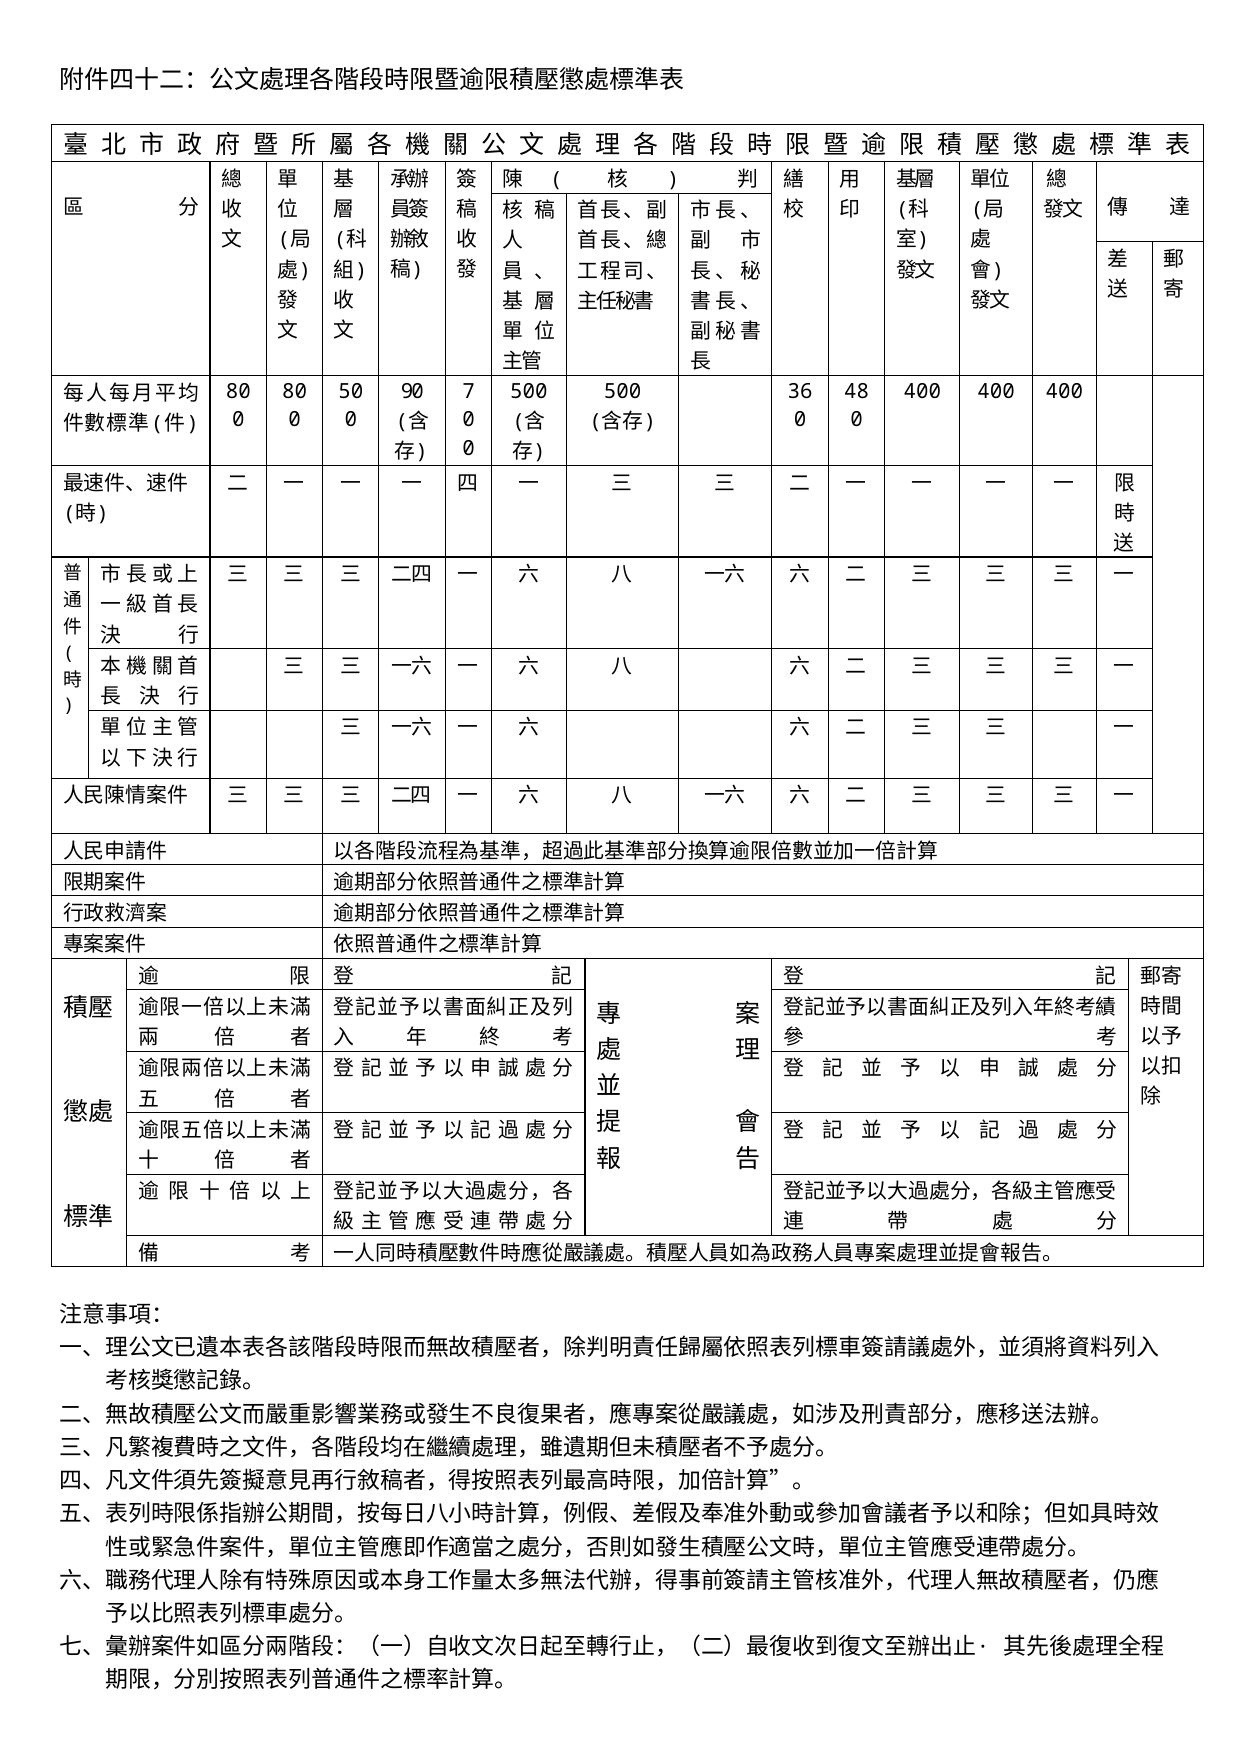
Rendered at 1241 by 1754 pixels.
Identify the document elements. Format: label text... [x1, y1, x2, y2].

text 六、職務代理人除有特殊原因或本身工作量太多無法代辦，得事前簽請主管核准外，代理人無故積壓者，仍應予以比照表列標車處分。 [59, 1562, 1181, 1628]
table_cell 一六 [679, 779, 771, 833]
text 注意事項： [59, 1296, 1181, 1329]
table_cell 三 [1033, 649, 1096, 709]
table_cell 一 [1097, 779, 1152, 833]
table_cell 360 [772, 376, 828, 465]
text 附件四十二：公文處理各階段時限暨逾限積壓懲處標準表 [59, 59, 1181, 95]
table_cell 六 [772, 711, 828, 777]
table_cell 三 [323, 558, 378, 648]
table_cell 市長或上一級首長決行 [89, 558, 209, 648]
table_cell 專 案 處 理 並 提 會 報 告 [586, 959, 771, 1235]
table_cell 二 [829, 711, 884, 777]
table_cell 500 (含存) [567, 376, 678, 465]
table_cell [1153, 376, 1203, 833]
table_cell 一 [960, 466, 1032, 556]
table_cell 六 [492, 779, 566, 833]
table_cell 三 [885, 558, 959, 648]
table_cell 市長、副市長、秘書長、副秘書長 [679, 194, 771, 375]
table_cell 用 印 [829, 162, 884, 375]
table_header 臺北市政府暨所屬各機關公文處理各階段時限暨逾限積壓懲處標準表 [52, 125, 1203, 161]
table_cell 普 通 件 ( 時) [52, 558, 88, 777]
table_cell 登記並予以申誠處分 [323, 1052, 584, 1112]
table_cell 一 [446, 649, 491, 709]
table_cell 限期案件 [52, 865, 322, 895]
table_cell 單位(局處)發文 [267, 162, 322, 375]
table_cell 登記並予以大過處分，各級主管應受連帶處分 [772, 1175, 1128, 1235]
table_cell 三 [323, 711, 378, 777]
table_cell 逾期部分依照普通件之標準計算 [323, 896, 1203, 927]
table_cell 郵 寄 [1153, 242, 1203, 375]
table_cell 三 [211, 558, 266, 648]
table_cell 一六 [379, 649, 445, 709]
table_cell 六 [772, 649, 828, 709]
table_cell 登 記 [772, 959, 1128, 989]
table_cell 二四 [379, 779, 445, 833]
table_cell 登記並予以記過處分 [323, 1113, 584, 1173]
table_cell 三 [267, 649, 322, 709]
text 三、凡繁複費時之文件，各階段均在繼續處理，雖遺期但未積壓者不予處分。 [59, 1429, 1181, 1462]
table_cell [679, 711, 771, 777]
table_cell 400 [960, 376, 1032, 465]
table_cell 六 [772, 779, 828, 833]
table_cell 登記並予以書面糾正及列入年終考 [323, 990, 584, 1051]
table_cell [211, 711, 266, 777]
table_cell 400 [1033, 376, 1096, 465]
table_cell 一人同時積壓數件時應從嚴議處。積壓人員如為政務人員專案處理並提會報告。 [323, 1236, 1203, 1266]
text 七、彙辦案件如區分兩階段：（一）自收文次日起至轉行止，（二）最復收到復文至辦出止· 其先後處理全程期限，分別按照表列普通件之標率計算。 [59, 1628, 1181, 1694]
table_cell 逾限五倍以上未滿十倍者 [127, 1113, 322, 1173]
table_cell 二 [829, 649, 884, 709]
table_cell 陳 ( 核 ) 判 [492, 162, 771, 192]
table_cell 登記並予以大過處分，各級主管應受連帶處分 [323, 1175, 584, 1235]
table_cell 登記並予以記過處分 [772, 1113, 1128, 1173]
text 五、表列時限係指辦公期間，按每日八小時計算，例假、差假及奉准外動或參加會議者予以和除；但如具時效性或緊急件案件，單位主管應即作適當之處分，否則如發生積壓公文時，單位主管應受連帶處分。 [59, 1495, 1181, 1562]
table_cell 總發文 [1033, 162, 1096, 375]
table_cell 逾 限 [127, 959, 322, 989]
table_cell 登 記 [323, 959, 584, 989]
table_cell 八 [567, 779, 678, 833]
table_cell 二 [772, 466, 828, 556]
table_cell 登記並予以書面糾正及列入年終考績參考 [772, 990, 1128, 1051]
table_cell 三 [1033, 558, 1096, 648]
table_cell 三 [1033, 779, 1096, 833]
table_cell 一六 [379, 711, 445, 777]
table_cell 一 [1097, 649, 1152, 709]
table_cell 三 [679, 466, 771, 556]
table_cell 備考 [127, 1236, 322, 1266]
table_cell 基層(科室)發文 [885, 162, 959, 375]
table_cell 三 [323, 779, 378, 833]
table_cell 郵寄時間以予以扣除 [1129, 959, 1203, 1235]
table_cell 一 [885, 466, 959, 556]
table_cell 逾期部分依照普通件之標準計算 [323, 865, 1203, 895]
table_cell 二 [829, 779, 884, 833]
table_cell 800 [267, 376, 322, 465]
table_cell 三 [960, 558, 1032, 648]
table_cell [1033, 711, 1096, 777]
table_cell 90(含存) [379, 376, 445, 465]
table_cell 一六 [679, 558, 771, 648]
table_cell 限時送 [1097, 466, 1152, 556]
table_cell 三 [323, 649, 378, 709]
table_cell 區 分 [52, 162, 209, 375]
table_cell 500(含存) [492, 376, 566, 465]
table_cell 以各階段流程為基準，超過此基準部分換算逾限倍數並加一倍計算 [323, 834, 1203, 864]
table_cell 三 [885, 649, 959, 709]
table_cell 積壓 懲處 標準 [52, 959, 126, 1266]
table_cell 人民陳情案件 [52, 779, 209, 833]
table_cell 一 [446, 711, 491, 777]
table_cell 三 [267, 558, 322, 648]
table_cell 承辦員簽辦敘稿) [379, 162, 445, 375]
table_cell 核稿人員、基層單位主管 [492, 194, 566, 375]
table_cell 基層(科組)收文 [323, 162, 378, 375]
table_cell 簽稿收發 [446, 162, 491, 375]
table_cell 行政救濟案 [52, 896, 322, 927]
table_cell 逾限一倍以上未滿兩倍者 [127, 990, 322, 1051]
table_cell 一 [1097, 711, 1152, 777]
table_cell 逾限兩倍以上未滿五倍者 [127, 1052, 322, 1112]
text 二、無故積壓公文而嚴重影響業務或發生不良復果者，應專案從嚴議處，如涉及刑責部分，應移送法辦。 [59, 1395, 1181, 1429]
table_cell 一 [446, 779, 491, 833]
table_cell 一 [829, 466, 884, 556]
table_cell 本機關首長決行 [89, 649, 209, 709]
table_cell 六 [492, 558, 566, 648]
table_cell 800 [211, 376, 266, 465]
table_cell 登記並予以申誠處分 [772, 1052, 1128, 1112]
table_cell 三 [211, 779, 266, 833]
table_cell 一 [492, 466, 566, 556]
table_cell [1097, 376, 1152, 465]
table_cell 一 [379, 466, 445, 556]
table_cell 六 [492, 711, 566, 777]
table_cell [679, 649, 771, 709]
table_cell 三 [960, 779, 1032, 833]
table_cell 三 [960, 711, 1032, 777]
table_cell 繕 校 [772, 162, 828, 375]
table_cell 500 [323, 376, 378, 465]
table_cell 逾限十倍以上 [127, 1175, 322, 1235]
table_cell [267, 711, 322, 777]
table_cell 單位(局處會)發文 [960, 162, 1032, 375]
table_cell [211, 649, 266, 709]
text 四、凡文件須先簽擬意見再行敘稿者，得按照表列最高時限，加倍計算”。 [59, 1462, 1181, 1495]
table_cell 依照普通件之標準計算 [323, 928, 1203, 958]
table_cell [679, 376, 771, 465]
table_cell 四 [446, 466, 491, 556]
table_cell 二 [829, 558, 884, 648]
table_cell 傳 達 [1097, 162, 1203, 241]
table_cell 最速件、速件 (時) [52, 466, 209, 556]
table_cell 700 [446, 376, 491, 465]
table_cell [567, 711, 678, 777]
table_cell 專案案件 [52, 928, 322, 958]
table_cell 三 [885, 779, 959, 833]
table_cell 人民申請件 [52, 834, 322, 864]
table_cell 差 送 [1097, 242, 1152, 375]
table_cell 總收 文 [211, 162, 266, 375]
table_cell 八 [567, 558, 678, 648]
table_cell 首長、副首長、總工程司、主任秘書 [567, 194, 678, 375]
table_cell 一 [1097, 558, 1152, 648]
table_cell 每人每月平均件數標準(件) [52, 376, 209, 465]
table_cell 一 [323, 466, 378, 556]
table_cell 三 [267, 779, 322, 833]
table_cell 一 [1033, 466, 1096, 556]
table_cell 二 [211, 466, 266, 556]
table_cell 一 [267, 466, 322, 556]
table_cell 單位主管以下決行 [89, 711, 209, 777]
table_cell 三 [960, 649, 1032, 709]
table_cell 400 [885, 376, 959, 465]
table_cell 八 [567, 649, 678, 709]
table_cell 六 [492, 649, 566, 709]
table_cell 一 [446, 558, 491, 648]
table_cell 480 [829, 376, 884, 465]
table_cell 三 [567, 466, 678, 556]
table_cell 二四 [379, 558, 445, 648]
table_cell 三 [885, 711, 959, 777]
text 一、理公文已遺本表各該階段時限而無故積壓者，除判明責任歸屬依照表列標車簽請議處外，並須將資料列入考核獎懲記錄。 [59, 1329, 1181, 1395]
table_cell 六 [772, 558, 828, 648]
